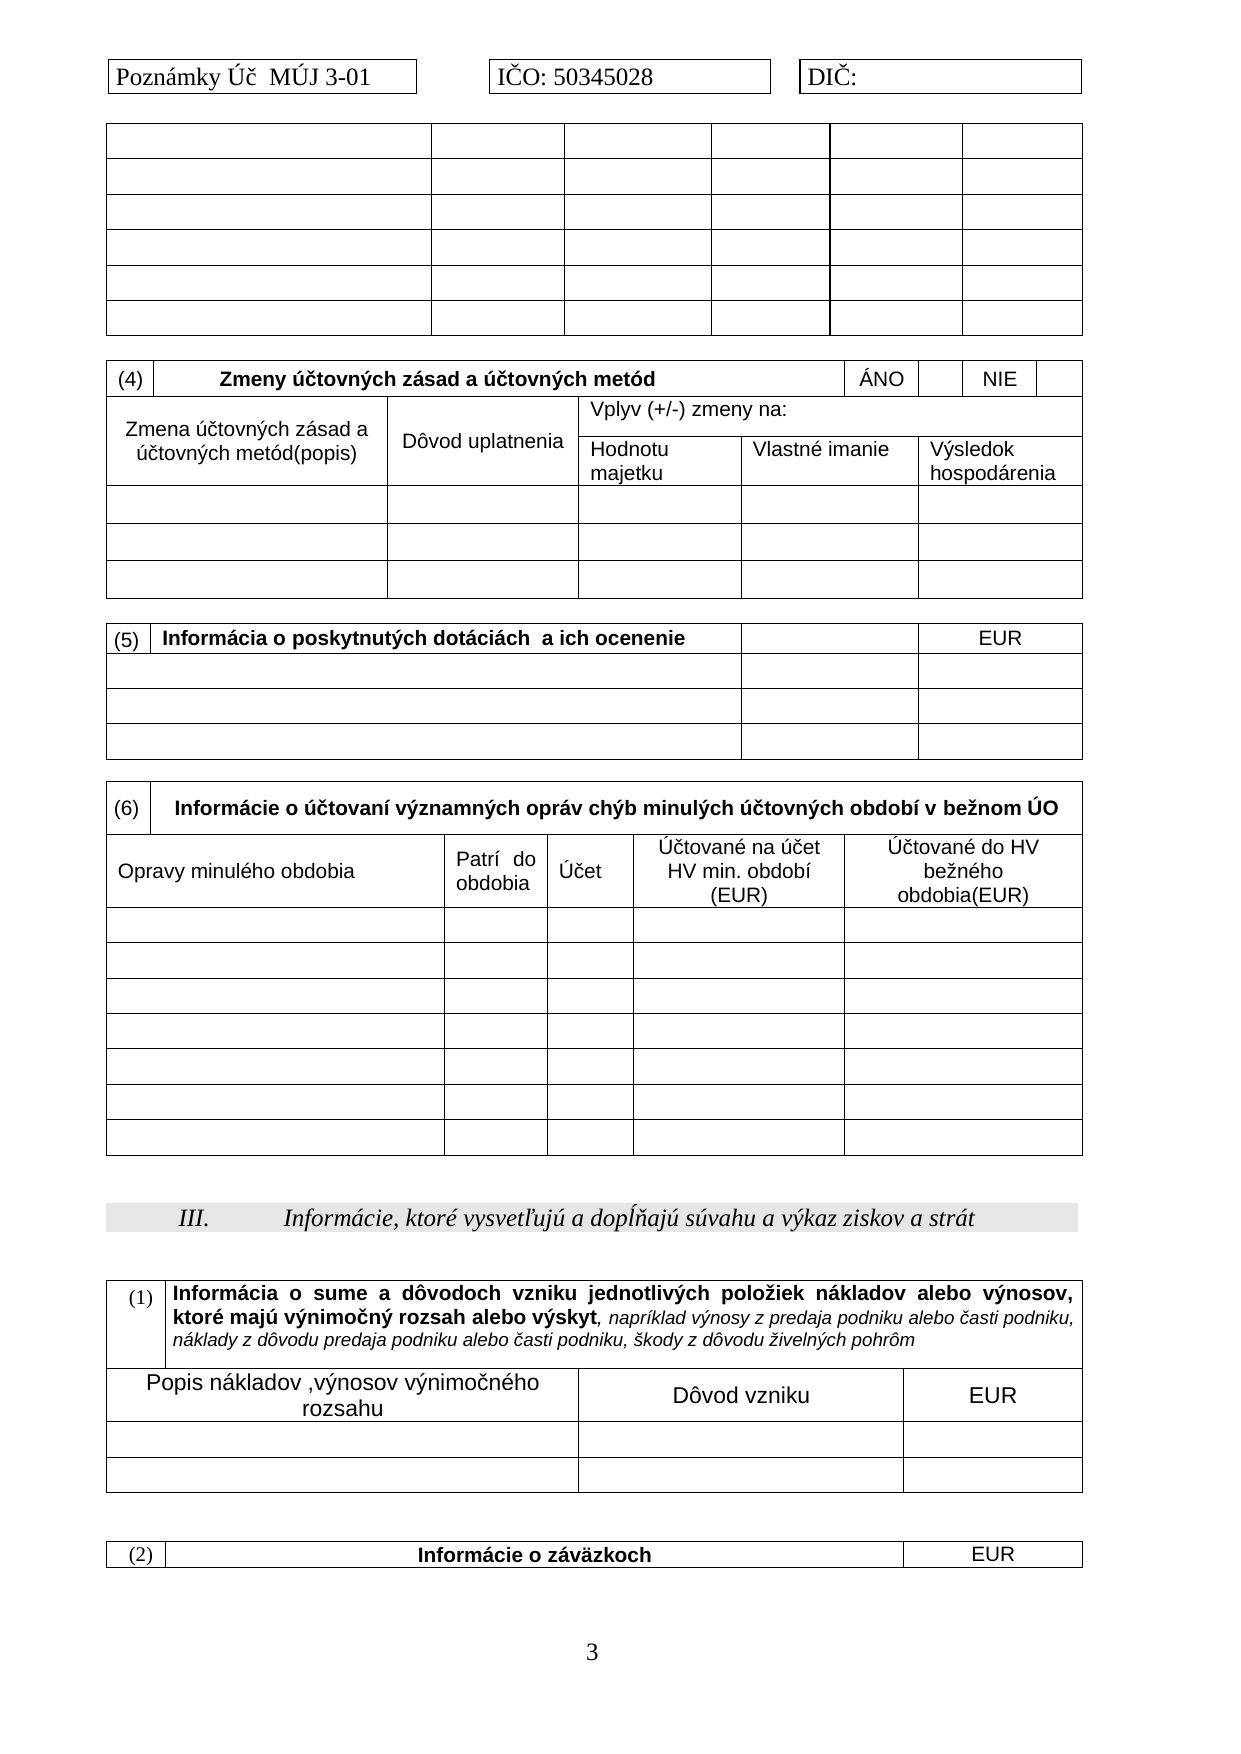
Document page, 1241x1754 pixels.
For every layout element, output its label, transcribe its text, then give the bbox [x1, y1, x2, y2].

table_cell [963, 266, 1082, 300]
table_cell [919, 524, 1082, 560]
table_cell [742, 486, 918, 523]
table_cell [831, 195, 962, 229]
table_cell [107, 524, 387, 560]
table_cell [963, 124, 1082, 158]
table_cell [634, 1049, 844, 1084]
table_cell [107, 1014, 444, 1048]
table_cell [432, 159, 564, 194]
table_cell [107, 1422, 578, 1457]
table_cell [963, 159, 1082, 194]
table_header EUR [919, 624, 1082, 652]
table_cell [548, 1049, 633, 1084]
table_cell [548, 1085, 633, 1119]
table_cell [107, 654, 741, 688]
table_cell [445, 908, 547, 942]
table_cell [445, 1049, 547, 1084]
table_cell [831, 159, 962, 194]
table_cell [107, 908, 444, 942]
table_cell Popis nákladov ,výnosov výnimočného rozsahu [107, 1369, 578, 1421]
table_header Informácie o záväzkoch [166, 1542, 903, 1567]
table_cell [432, 195, 564, 229]
table_cell [742, 724, 918, 759]
table_cell [107, 159, 431, 194]
table_cell [107, 1120, 444, 1154]
table_cell [432, 124, 564, 158]
table_cell [388, 486, 578, 523]
table_cell [845, 1014, 1082, 1048]
table_cell [963, 230, 1082, 264]
table_cell [107, 230, 431, 264]
table_cell Dôvod vzniku [579, 1369, 903, 1421]
table_cell [712, 159, 829, 194]
table_cell Účtované na účet HV min. období (EUR) [634, 835, 844, 907]
table_cell [107, 1049, 444, 1084]
table_cell [107, 1085, 444, 1119]
table_cell [712, 124, 829, 158]
table_cell [845, 979, 1082, 1013]
table_cell [107, 561, 387, 598]
table_cell [919, 486, 1082, 523]
table_cell [831, 230, 962, 264]
table_cell [831, 266, 962, 300]
table_header Informácie o účtovaní významných opráv chýb minulých účtovných období v bežnom ÚO [151, 782, 1082, 834]
table_cell [548, 1014, 633, 1048]
table_cell Hodnotu majetku [579, 437, 741, 485]
table_header [919, 361, 962, 396]
table_cell [579, 1422, 903, 1457]
table_cell [388, 524, 578, 560]
table_cell [107, 689, 741, 723]
table_cell Vplyv (+/-) zmeny na: [579, 397, 1082, 436]
table_cell [831, 301, 962, 335]
table_cell [107, 1458, 578, 1492]
list Informácie, ktoré vysvetľujú a dopĺňajú súvahu a výkaz ziskov a strát [106, 1203, 1078, 1232]
table_header [107, 1542, 165, 1567]
table_cell [712, 230, 829, 264]
table_cell [565, 266, 711, 300]
table_cell [579, 561, 741, 598]
table_header Informácia o sume a dôvodoch vzniku jednotlivých položiek nákladov alebo výnosov, ktoré majú výnimočný rozsah alebo výskyt, napríklad výnosy z predaja podniku alebo časti podniku, náklady z dôvodu predaja podniku alebo časti podniku, škody z dôvodu živelných pohrôm [166, 1281, 1082, 1367]
table_cell [548, 908, 633, 942]
table_cell EUR [904, 1369, 1082, 1421]
table_header [1037, 361, 1082, 396]
table_cell [548, 979, 633, 1013]
table_cell [634, 979, 844, 1013]
table_cell [548, 1120, 633, 1154]
table_cell [548, 943, 633, 977]
table_cell [634, 943, 844, 977]
table_cell [831, 124, 962, 158]
table_header [107, 1281, 165, 1367]
table_cell [919, 561, 1082, 598]
table_cell [565, 159, 711, 194]
table_cell [742, 689, 918, 723]
table_cell [445, 979, 547, 1013]
table_cell [107, 724, 741, 759]
table_cell [107, 124, 431, 158]
table_cell [579, 1458, 903, 1492]
table_cell [107, 979, 444, 1013]
table_cell [712, 195, 829, 229]
table_cell [107, 195, 431, 229]
table_header [107, 361, 153, 396]
table_cell [845, 908, 1082, 942]
table_cell [845, 1120, 1082, 1154]
table_cell [845, 1049, 1082, 1084]
table_cell [904, 1422, 1082, 1457]
table_header EUR [904, 1542, 1082, 1567]
table_cell [432, 230, 564, 264]
table_cell [904, 1458, 1082, 1492]
table_cell [919, 724, 1082, 759]
table_cell [107, 301, 431, 335]
table_cell [579, 524, 741, 560]
table_cell [107, 943, 444, 977]
table_cell [919, 654, 1082, 688]
table_cell Výsledok hospodárenia [919, 437, 1082, 485]
table_cell [634, 1014, 844, 1048]
table_cell Účet [548, 835, 633, 907]
table_cell [963, 195, 1082, 229]
table_header ÁNO [845, 361, 918, 396]
table_cell [432, 266, 564, 300]
table_cell [845, 943, 1082, 977]
table_cell [445, 1120, 547, 1154]
table_cell [445, 1014, 547, 1048]
table_cell [565, 124, 711, 158]
table_cell [565, 230, 711, 264]
table_header Zmeny účtovných zásad a účtovných metód [154, 361, 844, 396]
table_cell [107, 266, 431, 300]
table_cell [919, 689, 1082, 723]
table_cell [845, 1085, 1082, 1119]
table_cell [579, 486, 741, 523]
table_cell Účtované do HV bežného obdobia(EUR) [845, 835, 1082, 907]
table_cell [445, 943, 547, 977]
table_cell [634, 1085, 844, 1119]
table_cell [107, 486, 387, 523]
table_cell [634, 908, 844, 942]
table_cell [565, 195, 711, 229]
table_cell Vlastné imanie [742, 437, 918, 485]
table_header [742, 624, 918, 652]
table_cell [742, 561, 918, 598]
table_header [107, 782, 150, 834]
table_cell [565, 301, 711, 335]
table_cell [963, 301, 1082, 335]
table_header [107, 624, 150, 652]
table_header NIE [963, 361, 1036, 396]
table_cell [388, 561, 578, 598]
table_cell [445, 1085, 547, 1119]
table_cell [634, 1120, 844, 1154]
table_cell [432, 301, 564, 335]
table_cell [742, 654, 918, 688]
table_header Informácia o poskytnutých dotáciách a ich ocenenie [151, 624, 741, 652]
table_cell Patrí do obdobia [445, 835, 547, 907]
table_cell Opravy minulého obdobia [107, 835, 444, 907]
table_cell Dôvod uplatnenia [388, 397, 578, 485]
table_cell [712, 266, 829, 300]
table_cell Zmena účtovných zásad a účtovných metód(popis) [107, 397, 387, 485]
table_cell [742, 524, 918, 560]
table_cell [712, 301, 829, 335]
